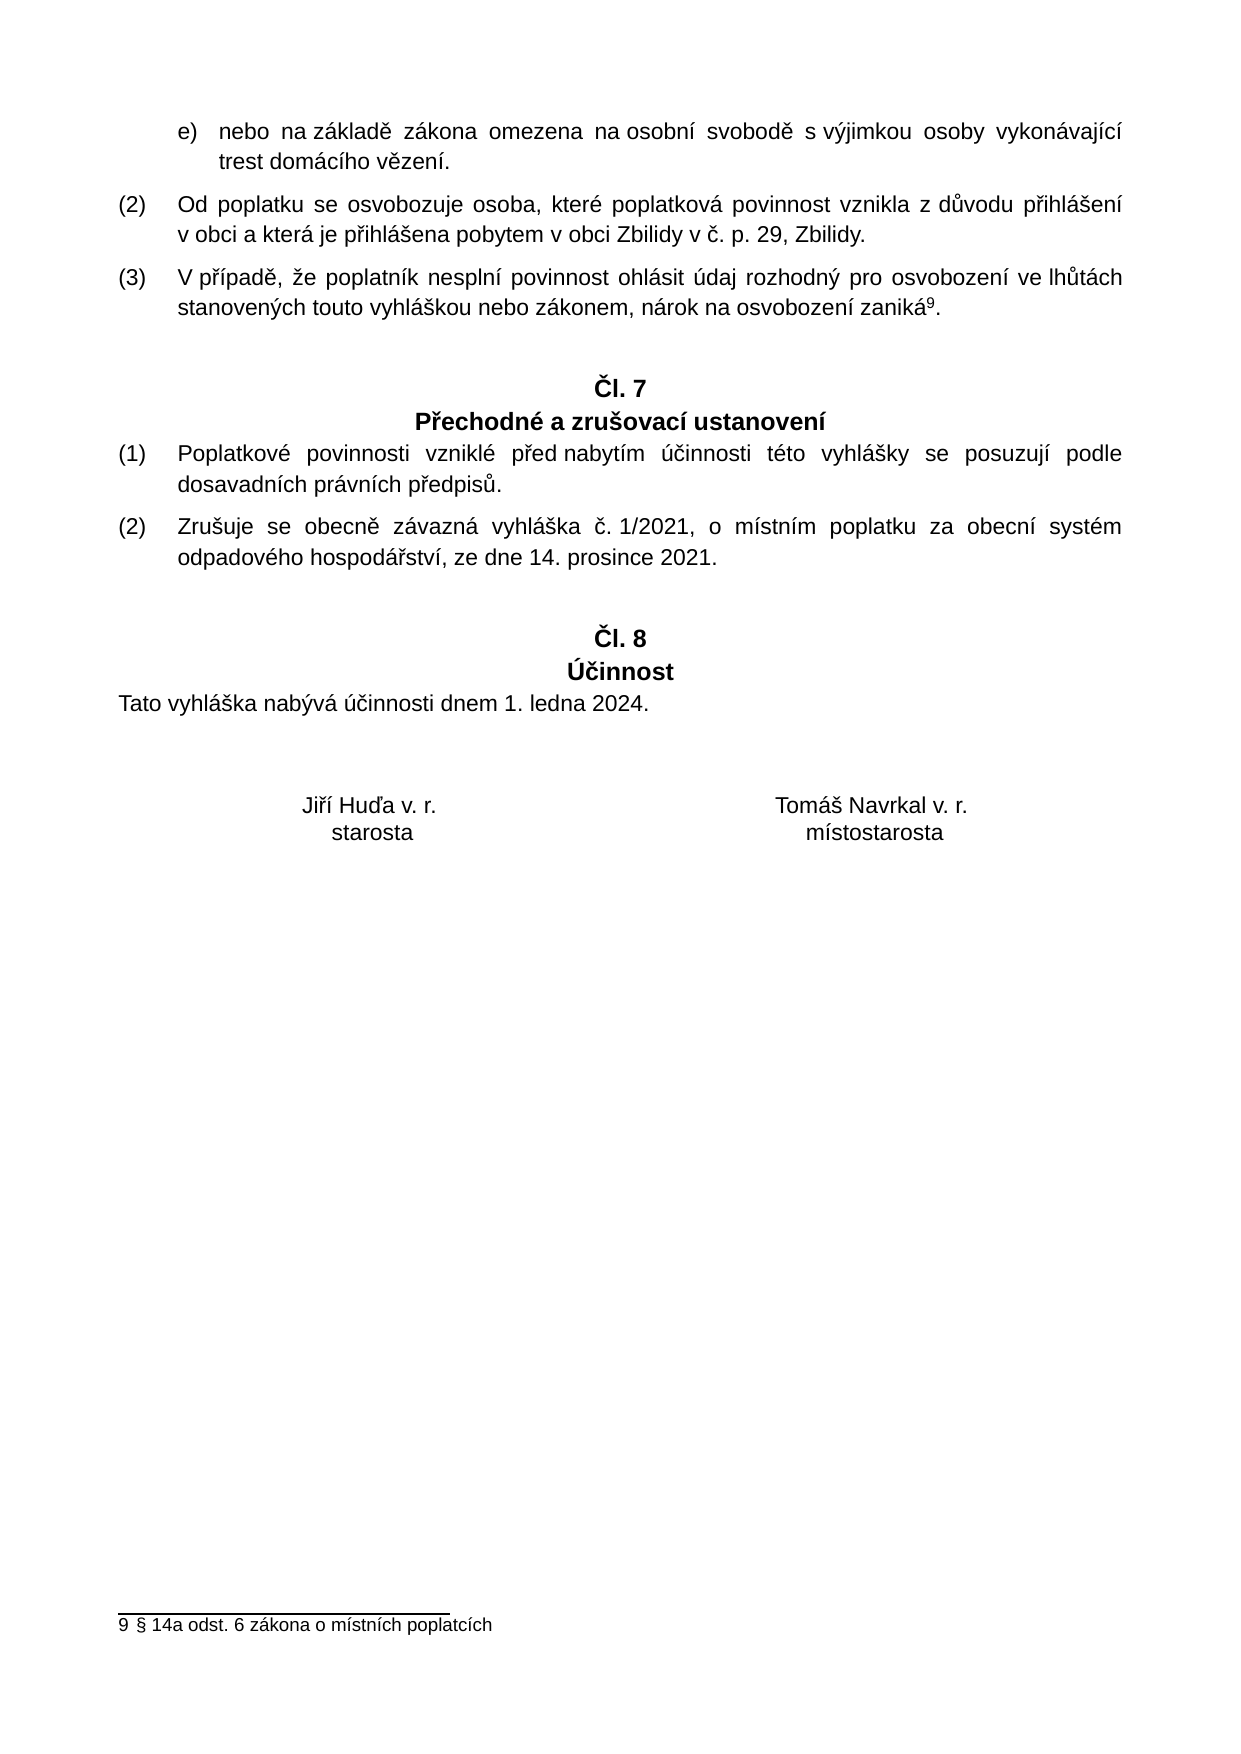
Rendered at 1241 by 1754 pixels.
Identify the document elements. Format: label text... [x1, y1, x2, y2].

text Tato vyhláška nabývá účinnosti dnem 1. ledna 2024. [118, 690, 1122, 716]
list V případě, že poplatník nesplní povinnost ohlásit údaj rozhodný pro osvobození ve lhůtách stanovených touto vyhláškou nebo zákonem, nárok na osvobození zaniká. [118, 264, 1122, 321]
table_header Tomáš Navrkal v. r. místostarosta [620, 733, 1122, 851]
list Poplatkové povinnosti vzniklé před nabytím účinnosti této vyhlášky se posuzují podle dosavadních právních předpisů. [118, 440, 1122, 497]
list Od poplatku se osvobozuje osoba, které poplatková povinnost vznikla z důvodu přihlášení v obci a která je přihlášena pobytem v obci Zbilidy v č. p. 29, Zbilidy. [118, 191, 1122, 248]
subtitle Čl. 8 Účinnost [118, 624, 1122, 686]
list Zrušuje se obecně závazná vyhláška č. 1/2021, o místním poplatku za obecní systém odpadového hospodářství, ze dne 14. prosince 2021. [118, 513, 1122, 570]
table_cell [620, 851, 1122, 969]
list nebo na základě zákona omezena na osobní svobodě s výjimkou osoby vykonávající trest domácího vězení. [177, 118, 1122, 175]
list § 14a odst. 6 zákona o místních poplatcích [118, 1614, 1122, 1635]
subtitle Čl. 7 Přechodné a zrušovací ustanovení [118, 374, 1122, 436]
table_cell [118, 851, 620, 969]
table_header Jiří Huďa v. r. starosta [118, 733, 620, 851]
